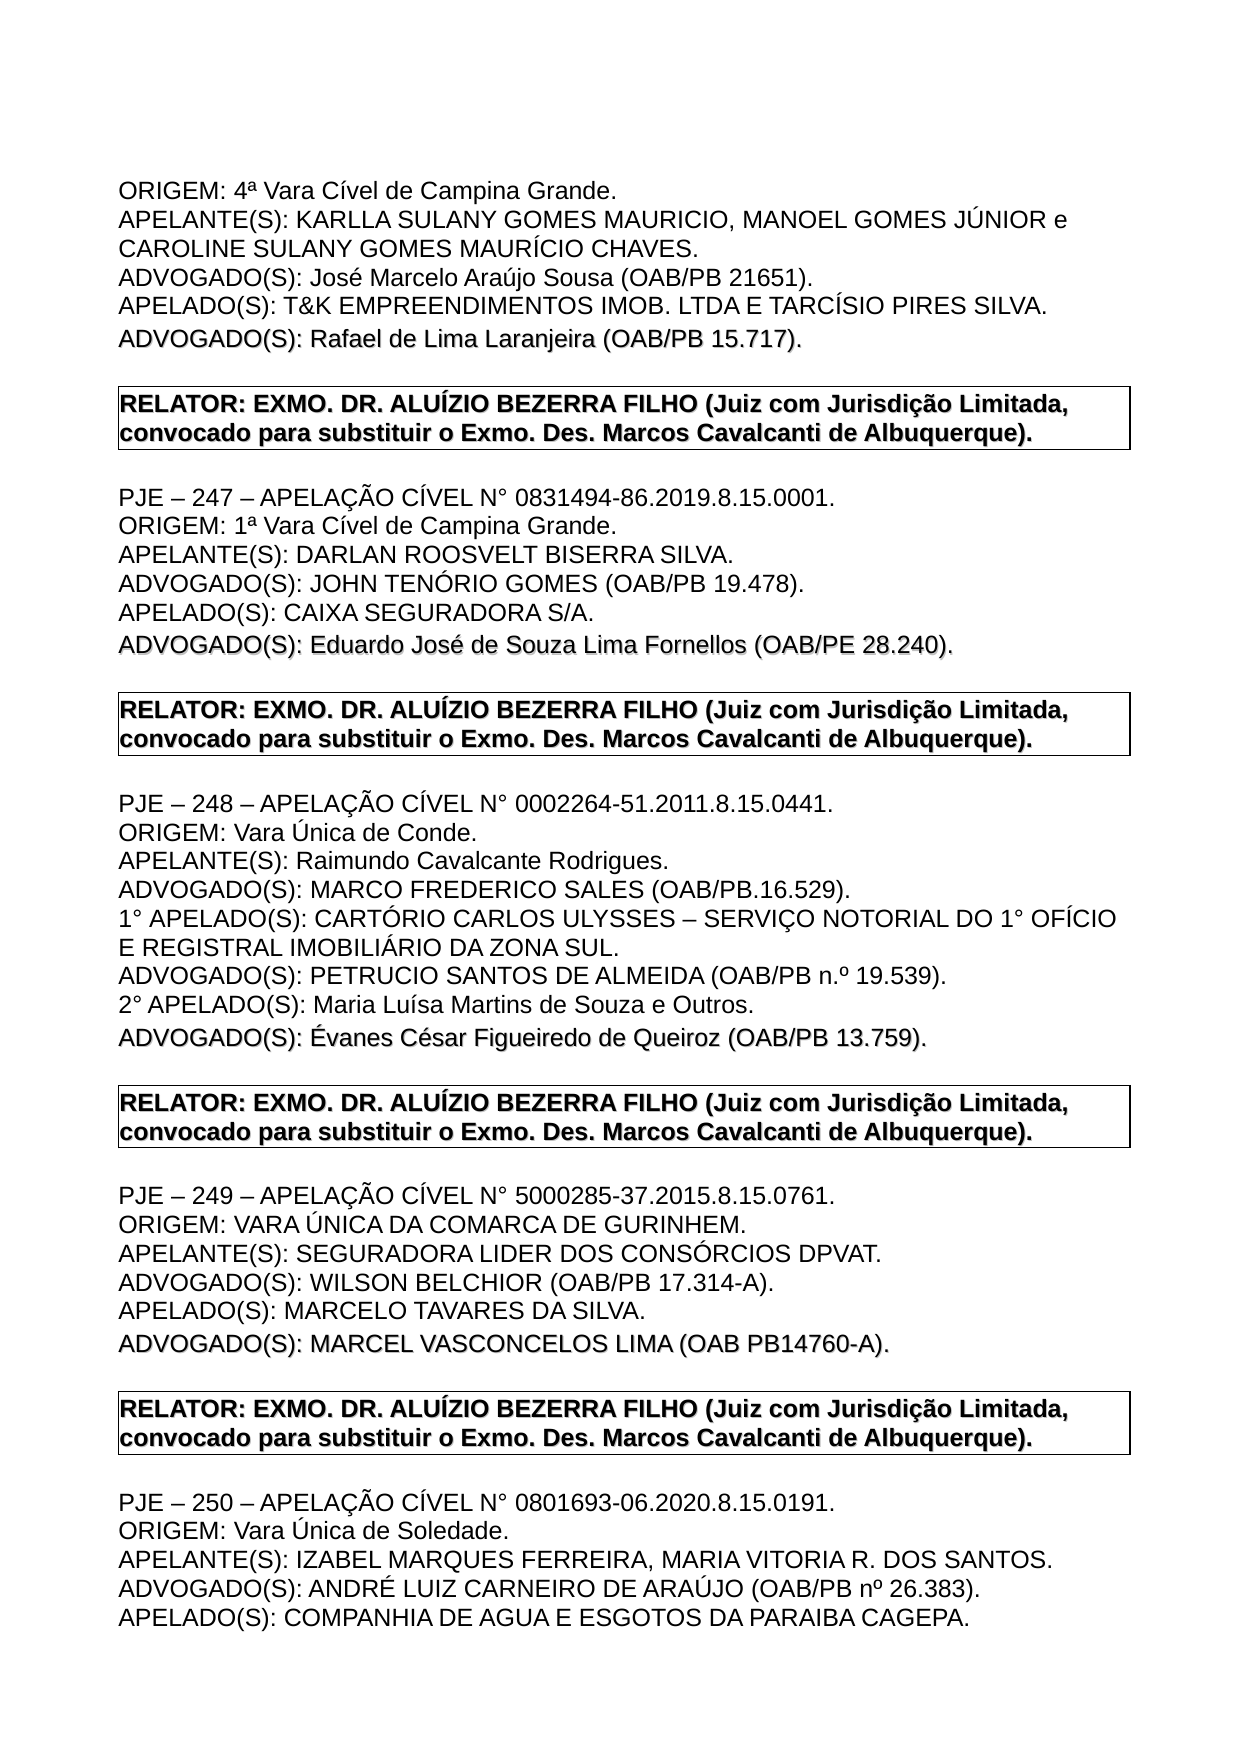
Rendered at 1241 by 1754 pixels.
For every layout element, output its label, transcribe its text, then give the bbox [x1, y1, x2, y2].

text PJE – 247 – APELAÇÃO CÍVEL N° 0831494-86.2019.8.15.0001. [118, 483, 1122, 511]
text APELADO(S): T&K EMPREENDIMENTOS IMOB. LTDA E TARCÍSIO PIRES SILVA. [118, 291, 1122, 320]
text APELANTE(S): DARLAN ROOSVELT BISERRA SILVA. [118, 540, 1122, 569]
text ADVOGADO(S): Rafael de Lima Laranjeira (OAB/PB 15.717). [118, 324, 1131, 353]
text RELATOR: EXMO. DR. ALUÍZIO BEZERRA FILHO (Juiz com Jurisdição Limitada, convocado para substituir o Exmo. Des. Marcos Cavalcanti de Albuquerque). [119, 693, 1129, 755]
text APELANTE(S): Raimundo Cavalcante Rodrigues. [118, 846, 1122, 875]
text ADVOGADO(S): JOHN TENÓRIO GOMES (OAB/PB 19.478). [118, 569, 1122, 598]
text APELANTE(S): KARLLA SULANY GOMES MAURICIO, MANOEL GOMES JÚNIOR e CAROLINE SULANY GOMES MAURÍCIO CHAVES. [118, 205, 1122, 263]
text ORIGEM: 4ª Vara Cível de Campina Grande. [118, 176, 1122, 205]
text APELADO(S): COMPANHIA DE AGUA E ESGOTOS DA PARAIBA CAGEPA. [118, 1603, 1122, 1631]
text ADVOGADO(S): MARCEL VASCONCELOS LIMA (OAB PB14760-A). [118, 1329, 1131, 1358]
text ADVOGADO(S): ANDRÉ LUIZ CARNEIRO DE ARAÚJO (OAB/PB nº 26.383). [118, 1574, 1122, 1603]
text ORIGEM: Vara Única de Conde. [118, 818, 1122, 846]
text ADVOGADO(S): José Marcelo Araújo Sousa (OAB/PB 21651). [118, 263, 1122, 291]
text RELATOR: EXMO. DR. ALUÍZIO BEZERRA FILHO (Juiz com Jurisdição Limitada, convocado para substituir o Exmo. Des. Marcos Cavalcanti de Albuquerque). [119, 1086, 1129, 1147]
text 2° APELADO(S): Maria Luísa Martins de Souza e Outros. [118, 990, 1122, 1019]
text PJE – 248 – APELAÇÃO CÍVEL N° 0002264-51.2011.8.15.0441. [118, 789, 1122, 818]
text APELADO(S): CAIXA SEGURADORA S/A. [118, 598, 1122, 626]
text ORIGEM: 1ª Vara Cível de Campina Grande. [118, 511, 1122, 540]
text ADVOGADO(S): PETRUCIO SANTOS DE ALMEIDA (OAB/PB n.º 19.539). [118, 961, 1122, 990]
text PJE – 249 – APELAÇÃO CÍVEL N° 5000285-37.2015.8.15.0761. [118, 1181, 1122, 1210]
text ORIGEM: Vara Única de Soledade. [118, 1516, 1122, 1545]
text RELATOR: EXMO. DR. ALUÍZIO BEZERRA FILHO (Juiz com Jurisdição Limitada, convocado para substituir o Exmo. Des. Marcos Cavalcanti de Albuquerque). [119, 1392, 1129, 1454]
text 1° APELADO(S): CARTÓRIO CARLOS ULYSSES – SERVIÇO NOTORIAL DO 1° OFÍCIO E REGISTRAL IMOBILIÁRIO DA ZONA SUL. [118, 904, 1122, 961]
text ADVOGADO(S): WILSON BELCHIOR (OAB/PB 17.314-A). [118, 1268, 1122, 1296]
text ADVOGADO(S): Eduardo José de Souza Lima Fornellos (OAB/PE 28.240). [118, 631, 1131, 659]
text PJE – 250 – APELAÇÃO CÍVEL N° 0801693-06.2020.8.15.0191. [118, 1488, 1122, 1516]
text APELANTE(S): IZABEL MARQUES FERREIRA, MARIA VITORIA R. DOS SANTOS. [118, 1545, 1122, 1574]
text APELADO(S): MARCELO TAVARES DA SILVA. [118, 1296, 1122, 1325]
text ADVOGADO(S): Évanes César Figueiredo de Queiroz (OAB/PB 13.759). [118, 1023, 1131, 1052]
text RELATOR: EXMO. DR. ALUÍZIO BEZERRA FILHO (Juiz com Jurisdição Limitada, convocado para substituir o Exmo. Des. Marcos Cavalcanti de Albuquerque). [119, 387, 1129, 449]
text APELANTE(S): SEGURADORA LIDER DOS CONSÓRCIOS DPVAT. [118, 1239, 1122, 1268]
text ADVOGADO(S): MARCO FREDERICO SALES (OAB/PB.16.529). [118, 875, 1122, 904]
text ORIGEM: VARA ÚNICA DA COMARCA DE GURINHEM. [118, 1210, 1122, 1239]
